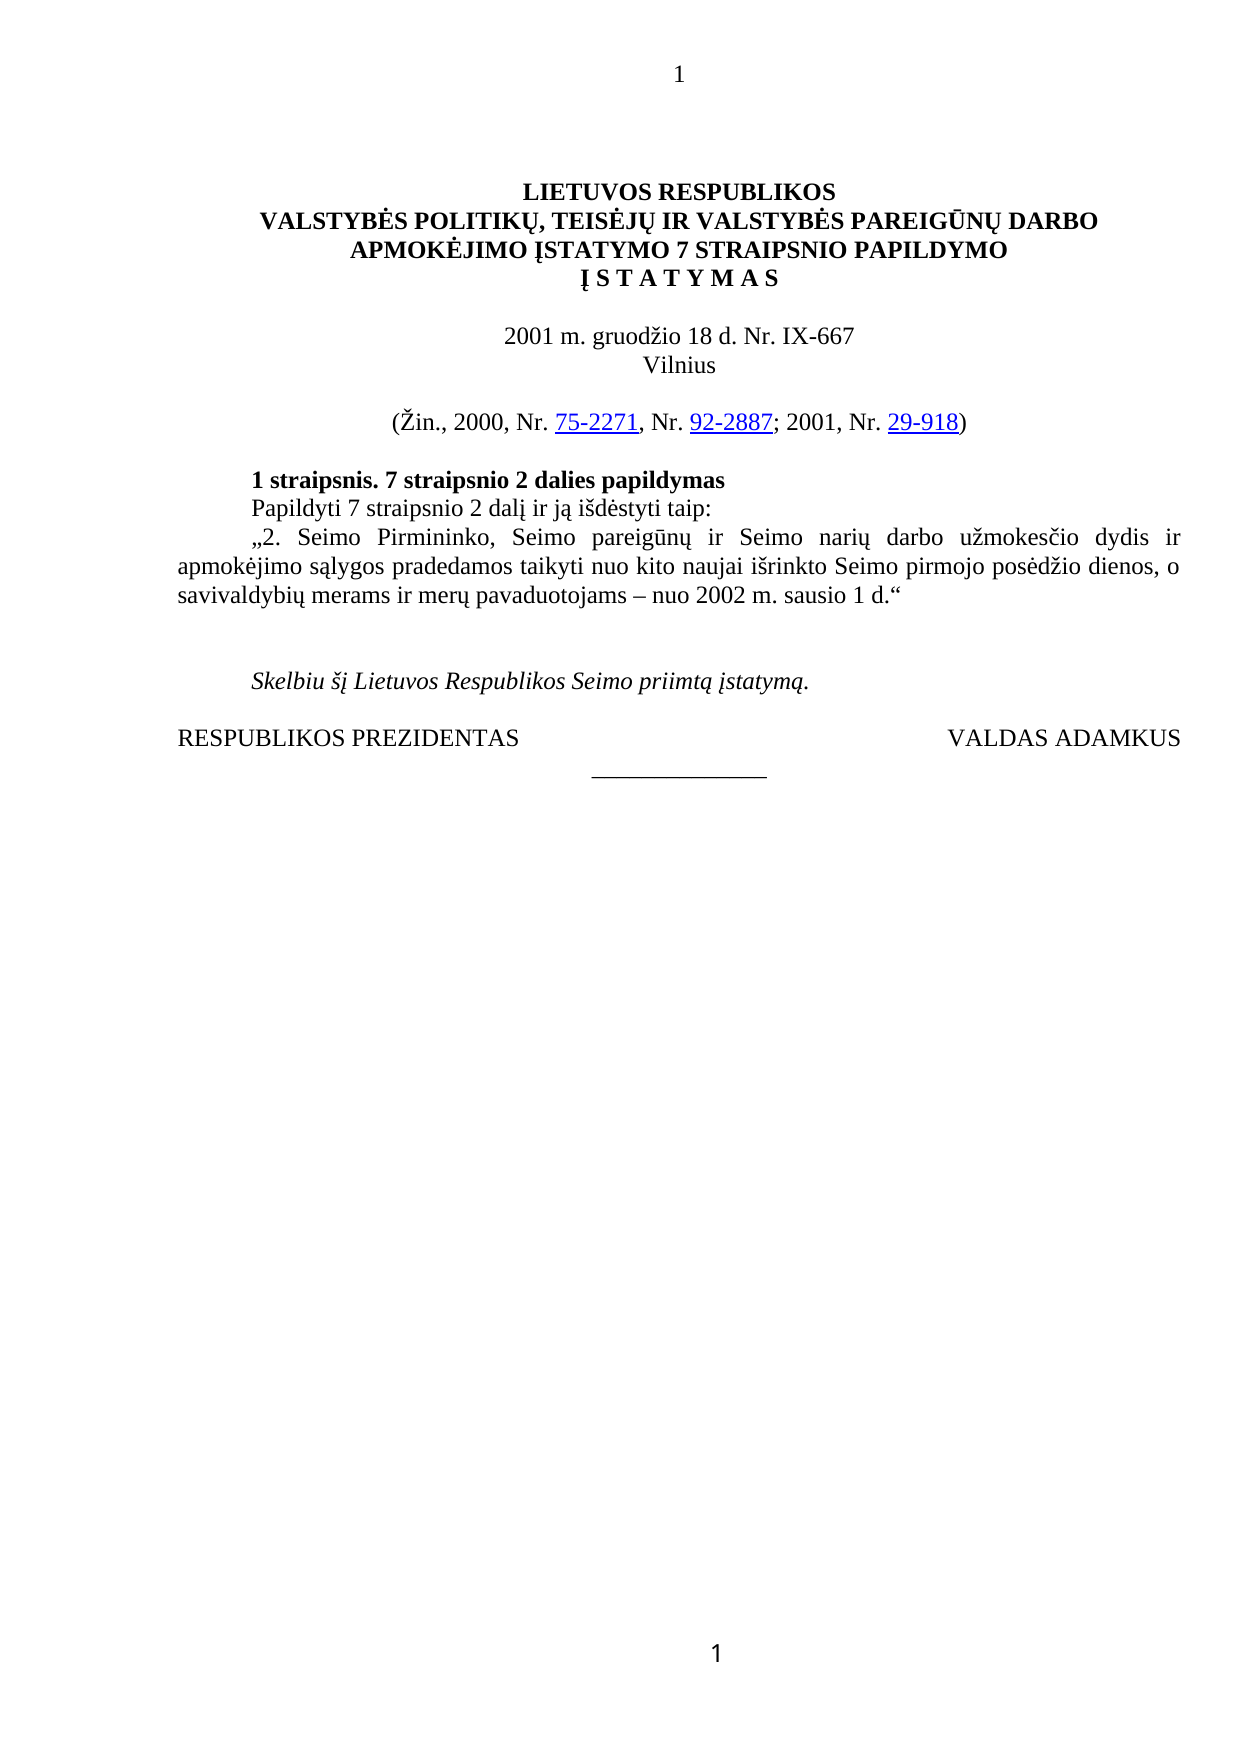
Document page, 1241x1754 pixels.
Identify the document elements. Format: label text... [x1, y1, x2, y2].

text RESPUBLIKOS PREZIDENTAS VALDAS ADAMKUS [177, 723, 1181, 752]
text LIETUVOS RESPUBLIKOS [177, 177, 1181, 206]
text 2001 m. gruodžio 18 d. Nr. IX-667 [177, 321, 1181, 350]
text Į S T A T Y M A S [177, 263, 1181, 292]
text Vilnius [177, 350, 1181, 378]
text 1 straipsnis. 7 straipsnio 2 dalies papildymas [177, 465, 1181, 493]
text ______________ [177, 752, 1181, 781]
text VALSTYBĖS POLITIKŲ, TEISĖJŲ IR VALSTYBĖS PAREIGŪNŲ DARBO APMOKĖJIMO ĮSTATYMO 7 STRAIPSNIO PAPILDYMO [177, 206, 1181, 263]
text Skelbiu šį Lietuvos Respublikos Seimo priimtą įstatymą. [177, 666, 1181, 695]
text „2. Seimo Pirmininko, Seimo pareigūnų ir Seimo narių darbo užmokesčio dydis ir apmokėjimo sąlygos pradedamos taikyti nuo kito naujai išrinkto Seimo pirmojo posėdžio dienos, o savivaldybių merams ir merų pavaduotojams – nuo 2002 m. sausio 1 d.“ [177, 522, 1181, 608]
text Papildyti 7 straipsnio 2 dalį ir ją išdėstyti taip: [177, 493, 1181, 522]
text (Žin., 2000, Nr. 75-2271, Nr. 92-2887; 2001, Nr. 29-918) [177, 407, 1181, 436]
